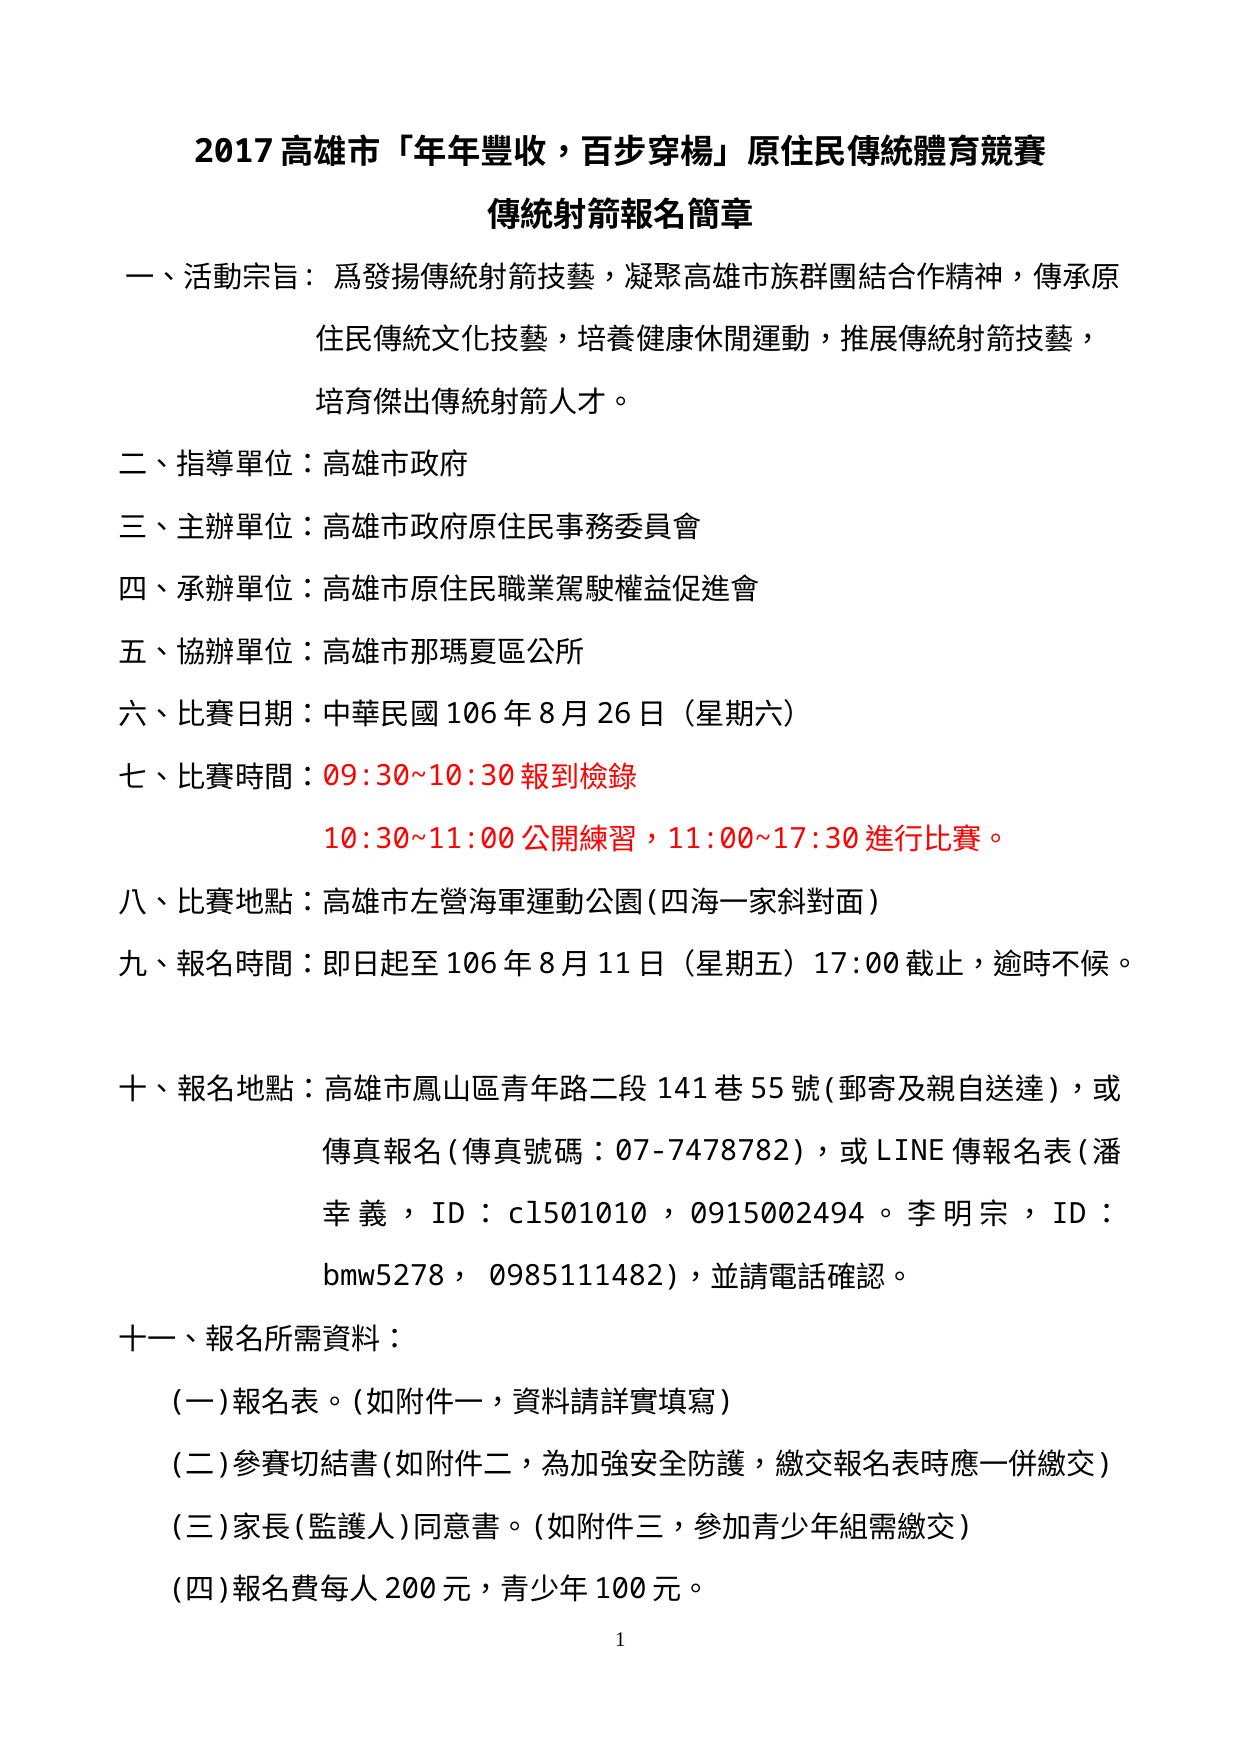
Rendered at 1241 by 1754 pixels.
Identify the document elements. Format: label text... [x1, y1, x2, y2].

text 十、報名地點：高雄市鳳山區青年路二段141巷55號(郵寄及親自送達)，或傳真報名(傳真號碼：07-7478782)，或LINE傳報名表(潘幸義，ID：cl501010，0915002494。李明宗，ID：bmw5278， 0985111482)，並請電話確認。 [118, 1045, 1122, 1295]
text 十一、報名所需資料： [118, 1295, 1122, 1358]
text 傳統射箭報名簡章 [118, 170, 1122, 233]
text (三)家長(監護人)同意書。(如附件三，參加青少年組需繳交) [168, 1483, 1122, 1545]
text 五、協辦單位：高雄市那瑪夏區公所 [118, 608, 1122, 670]
text 八、比賽地點：高雄市左營海軍運動公園(四海一家斜對面) [118, 858, 1122, 920]
text 10:30~11:00公開練習，11:00~17:30進行比賽。 [322, 795, 1122, 858]
text (一)報名表。(如附件一，資料請詳實填寫) [168, 1358, 1122, 1420]
text 2017高雄市「年年豐收，百步穿楊」原住民傳統體育競賽 [118, 108, 1122, 170]
text 一、活動宗旨: 爲發揚傳統射箭技藝，凝聚高雄市族群團結合作精神，傳承原住民傳統文化技藝，培養健康休閒運動，推展傳統射箭技藝，培育傑出傳統射箭人才。 [125, 233, 1122, 420]
text 七、比賽時間：09:30~10:30報到檢錄 [118, 733, 1122, 795]
text 三、主辦單位：高雄市政府原住民事務委員會 [118, 483, 1122, 545]
text (二)參賽切結書(如附件二，為加強安全防護，繳交報名表時應一併繳交) [168, 1420, 1122, 1483]
text 六、比賽日期：中華民國106年8月26日（星期六） [118, 670, 1122, 733]
text 九、報名時間：即日起至106年8月11日（星期五）17:00截止，逾時不候。 [118, 920, 1122, 1045]
text 四、承辦單位：高雄市原住民職業駕駛權益促進會 [118, 545, 1122, 608]
text (四)報名費每人200元，青少年100元。 [168, 1545, 1122, 1608]
text 二、指導單位：高雄市政府 [118, 420, 1122, 483]
